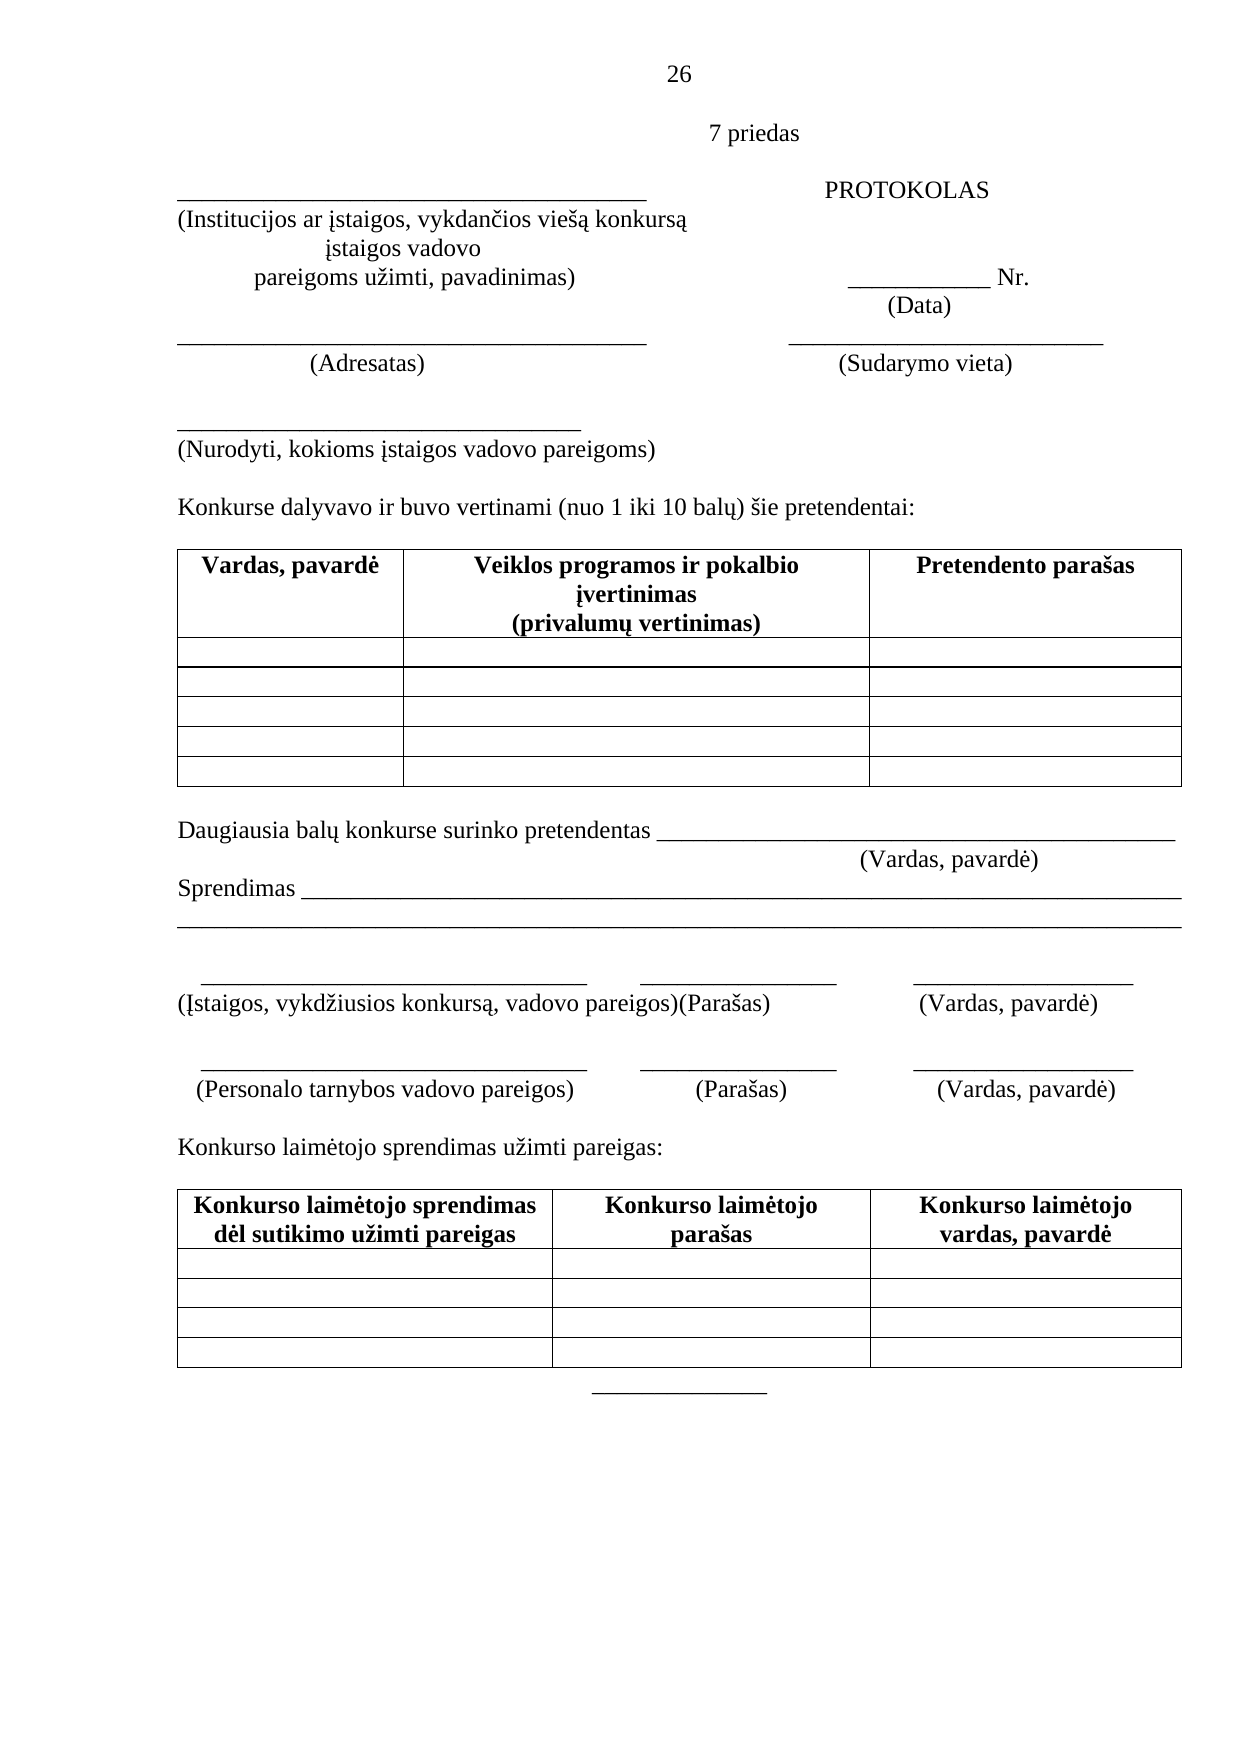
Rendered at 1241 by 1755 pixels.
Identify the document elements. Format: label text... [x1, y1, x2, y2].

text (Adresatas) (Sudarymo vieta) [177, 348, 1181, 377]
table_cell [178, 757, 403, 786]
text Sprendimas [177, 873, 1181, 902]
table_header Konkurso laimėtojo sprendimas dėl sutikimo užimti pareigas [178, 1190, 552, 1248]
text PROTOKOLAS [177, 176, 1181, 204]
table_cell [553, 1338, 870, 1367]
table_cell [871, 1249, 1181, 1277]
table_cell [870, 668, 1181, 696]
table_cell [870, 727, 1181, 756]
table_cell [553, 1279, 870, 1307]
table_cell [178, 1308, 552, 1337]
table_cell [553, 1308, 870, 1337]
table_cell [404, 697, 869, 726]
table_cell [870, 638, 1181, 666]
table_cell [871, 1308, 1181, 1337]
table_header Konkurso laimėtojo vardas, pavardė [871, 1190, 1181, 1248]
table_cell [178, 668, 403, 696]
table_cell [404, 757, 869, 786]
table_cell [178, 1279, 552, 1307]
table_cell [178, 727, 403, 756]
table_header Vardas, pavardė [178, 550, 403, 637]
table_cell [870, 697, 1181, 726]
table_cell [871, 1279, 1181, 1307]
text ______________ [177, 1368, 1181, 1397]
table_cell [178, 638, 403, 666]
table_cell [871, 1338, 1181, 1367]
table_header Konkurso laimėtojo parašas [553, 1190, 870, 1248]
text (Data) [177, 291, 1181, 319]
table_header Veiklos programos ir pokalbio įvertinimas (privalumų vertinimas) [404, 550, 869, 637]
text 7 priedas [177, 118, 1181, 147]
text (Institucijos ar įstaigos, vykdančios viešą konkursą [177, 204, 1181, 233]
text Konkurse dalyvavo ir buvo vertinami (nuo 1 iki 10 balų) šie pretendentai: [177, 492, 1181, 521]
text Daugiausia balų konkurse surinko pretendentas [177, 815, 1181, 844]
table_header Pretendento parašas [870, 550, 1181, 637]
table_cell [178, 697, 403, 726]
table_cell [178, 1249, 552, 1277]
text (Personalo tarnybos vadovo pareigos) (Parašas) (Vardas, pavardė) [177, 1074, 1181, 1103]
text pareigoms užimti, pavadinimas) Nr. [177, 262, 1181, 291]
text Konkurso laimėtojo sprendimas užimti pareigas: [177, 1132, 1181, 1160]
table_cell [404, 668, 869, 696]
text (Nurodyti, kokioms įstaigos vadovo pareigoms) [177, 434, 1181, 463]
table_cell [178, 1338, 552, 1367]
text (Įstaigos, vykdžiusios konkursą, vadovo pareigos) (Parašas) (Vardas, pavardė) [177, 988, 1181, 1017]
table_cell [553, 1249, 870, 1277]
text (Vardas, pavardė) [177, 844, 1181, 873]
table_cell [870, 757, 1181, 786]
table_cell [404, 638, 869, 666]
table_cell [404, 727, 869, 756]
text įstaigos vadovo [177, 233, 1181, 262]
